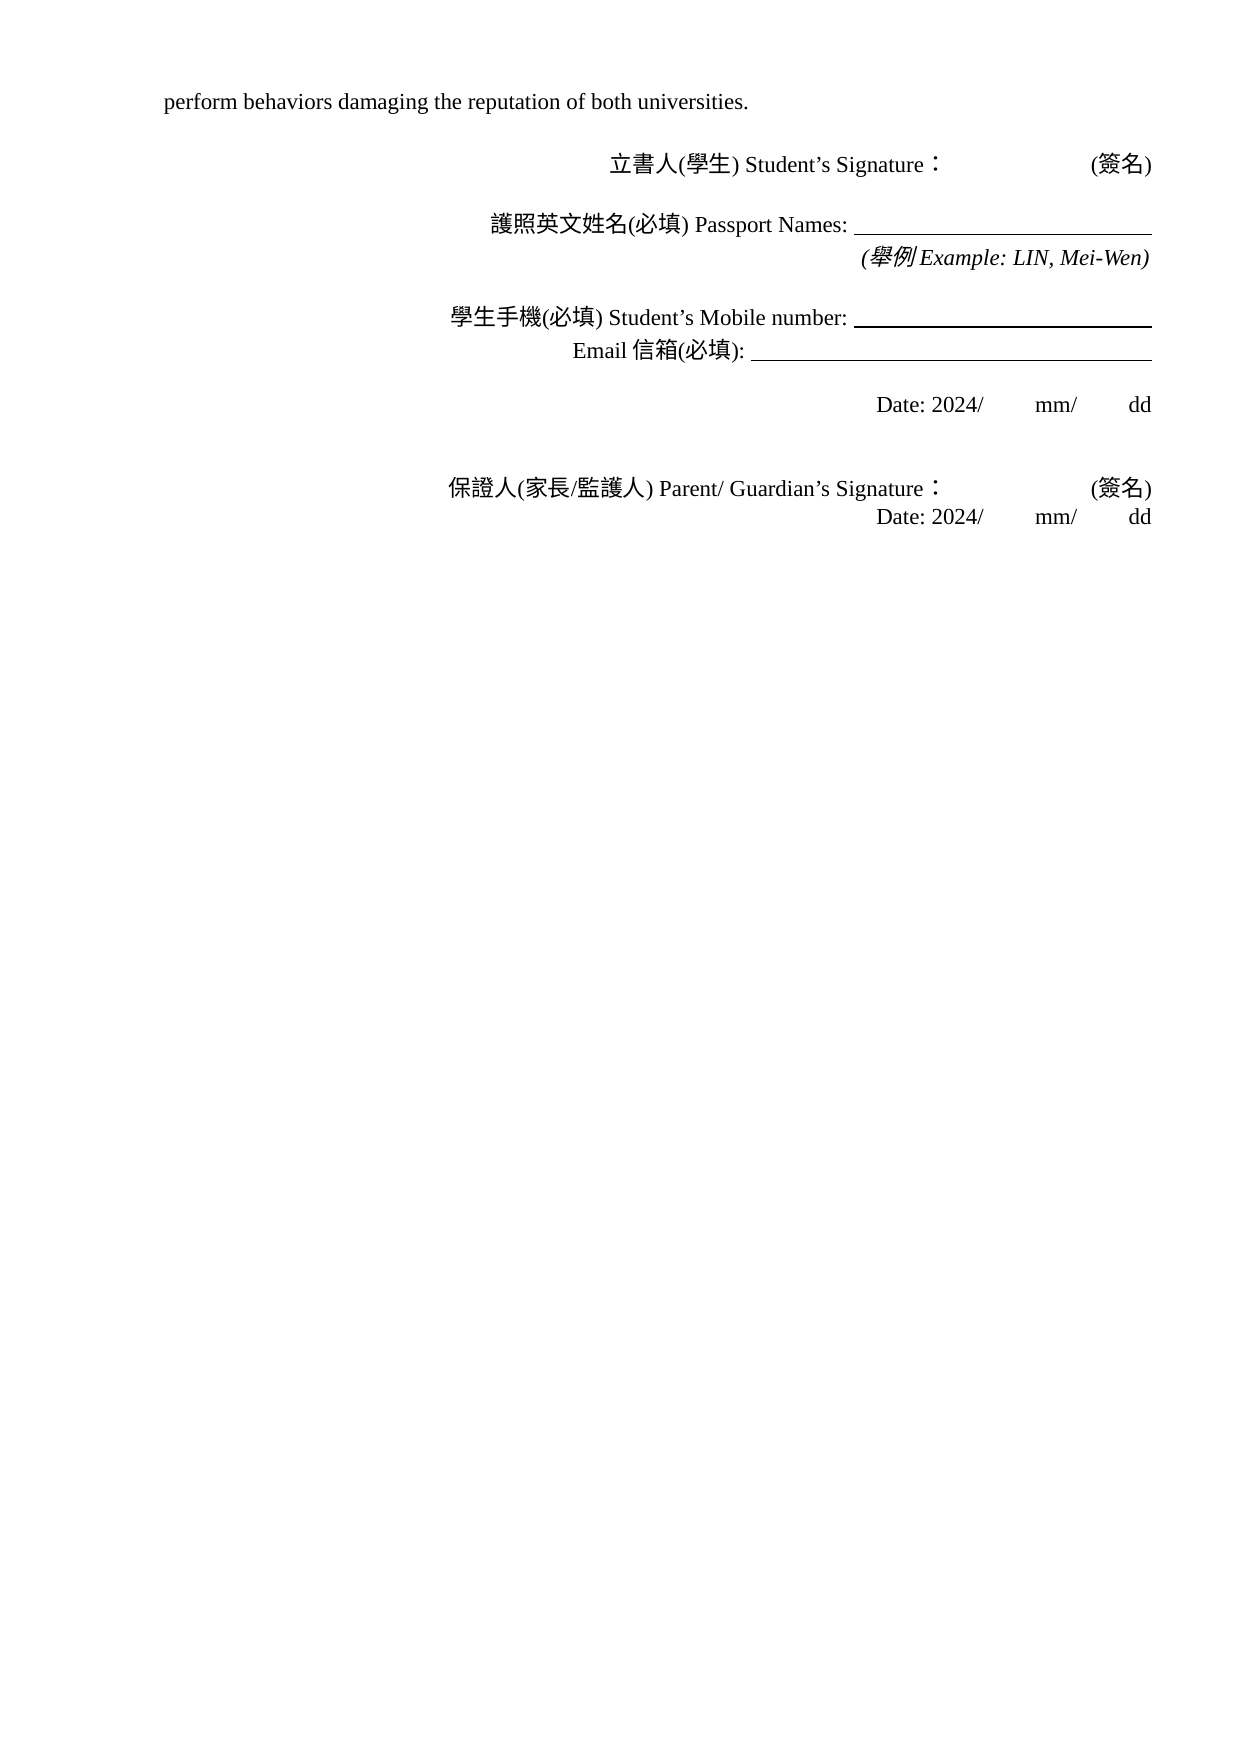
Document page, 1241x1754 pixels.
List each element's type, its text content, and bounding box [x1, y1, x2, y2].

text Date: 2024/ mm/ dd [0, 503, 1152, 530]
text Email信箱(必填): [239, 332, 1152, 365]
text perform behaviors damaging the reputation of both universities. [164, 88, 1152, 115]
text 立書人(學生) Student’s Signature： (簽名) [0, 146, 1152, 179]
text 保證人(家長/監護人) Parent/ Guardian’s Signature： (簽名) [0, 470, 1152, 503]
text 學生手機(必填) Student’s Mobile number: [0, 298, 1152, 332]
text Date: 2024/ mm/ dd [0, 365, 1152, 417]
text 護照英文姓名(必填) Passport Names: (舉例 Example: LIN, Mei-Wen) [0, 206, 1152, 272]
